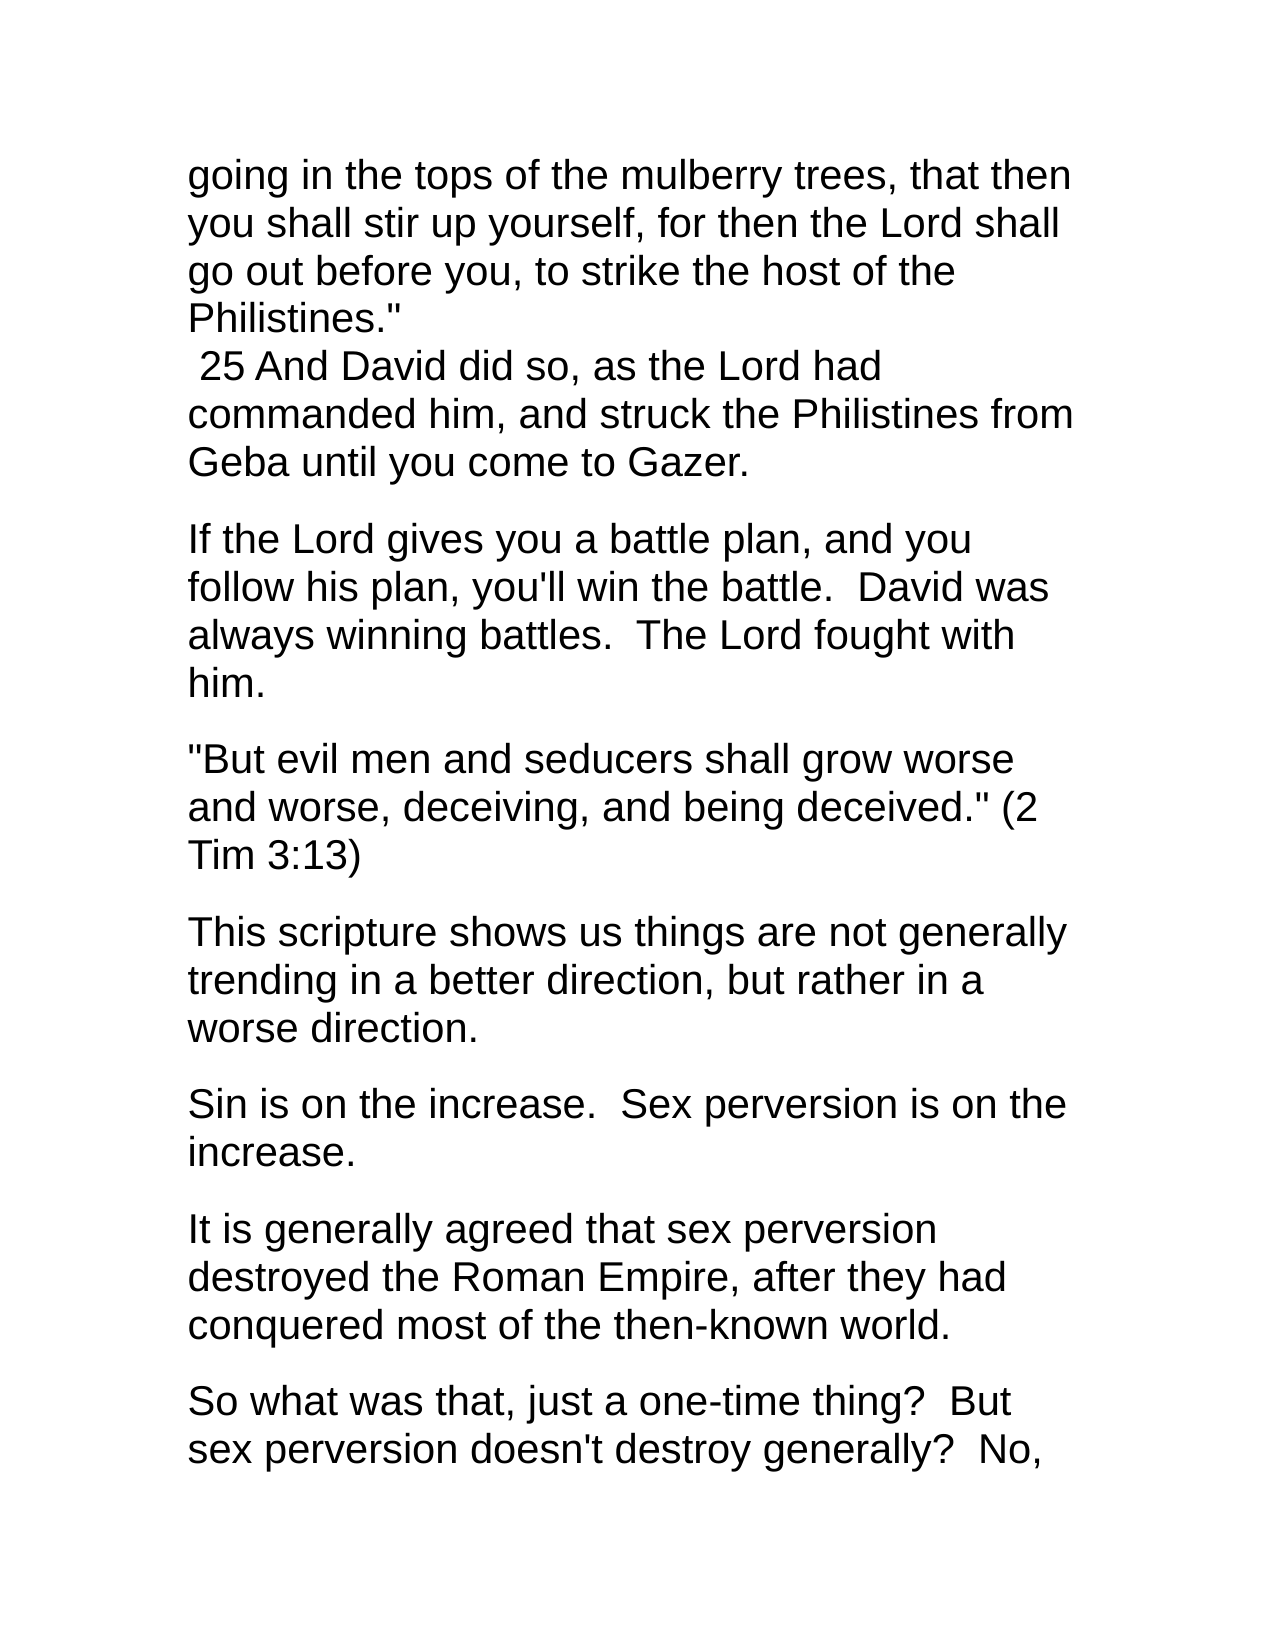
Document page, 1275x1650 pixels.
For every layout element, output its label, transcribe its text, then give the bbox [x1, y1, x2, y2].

text It is generally agreed that sex perversion destroyed the Roman Empire, after they had conquered most of the then-known world. [187, 1204, 1087, 1348]
text 25 And David did so, as the Lord had commanded him, and struck the Philistines from Geba until you come to Gazer. [187, 342, 1087, 485]
text So what was that, just a one-time thing? But sex perversion doesn't destroy generally? No, [187, 1377, 1087, 1472]
text If the Lord gives you a battle plan, and you follow his plan, you'll win the battle. David was always winning battles. The Lord fought with him. [187, 514, 1087, 706]
text going in the tops of the mulberry trees, that then you shall stir up yourself, for then the Lord shall go out before you, to strike the host of the Philistines." [187, 150, 1087, 342]
text Sin is on the increase. Sex perversion is on the increase. [187, 1079, 1087, 1175]
text This scripture shows us things are not generally trending in a better direction, but rather in a worse direction. [187, 907, 1087, 1051]
text "But evil men and seducers shall grow worse and worse, deceiving, and being deceived." (2 Tim 3:13) [187, 734, 1087, 878]
